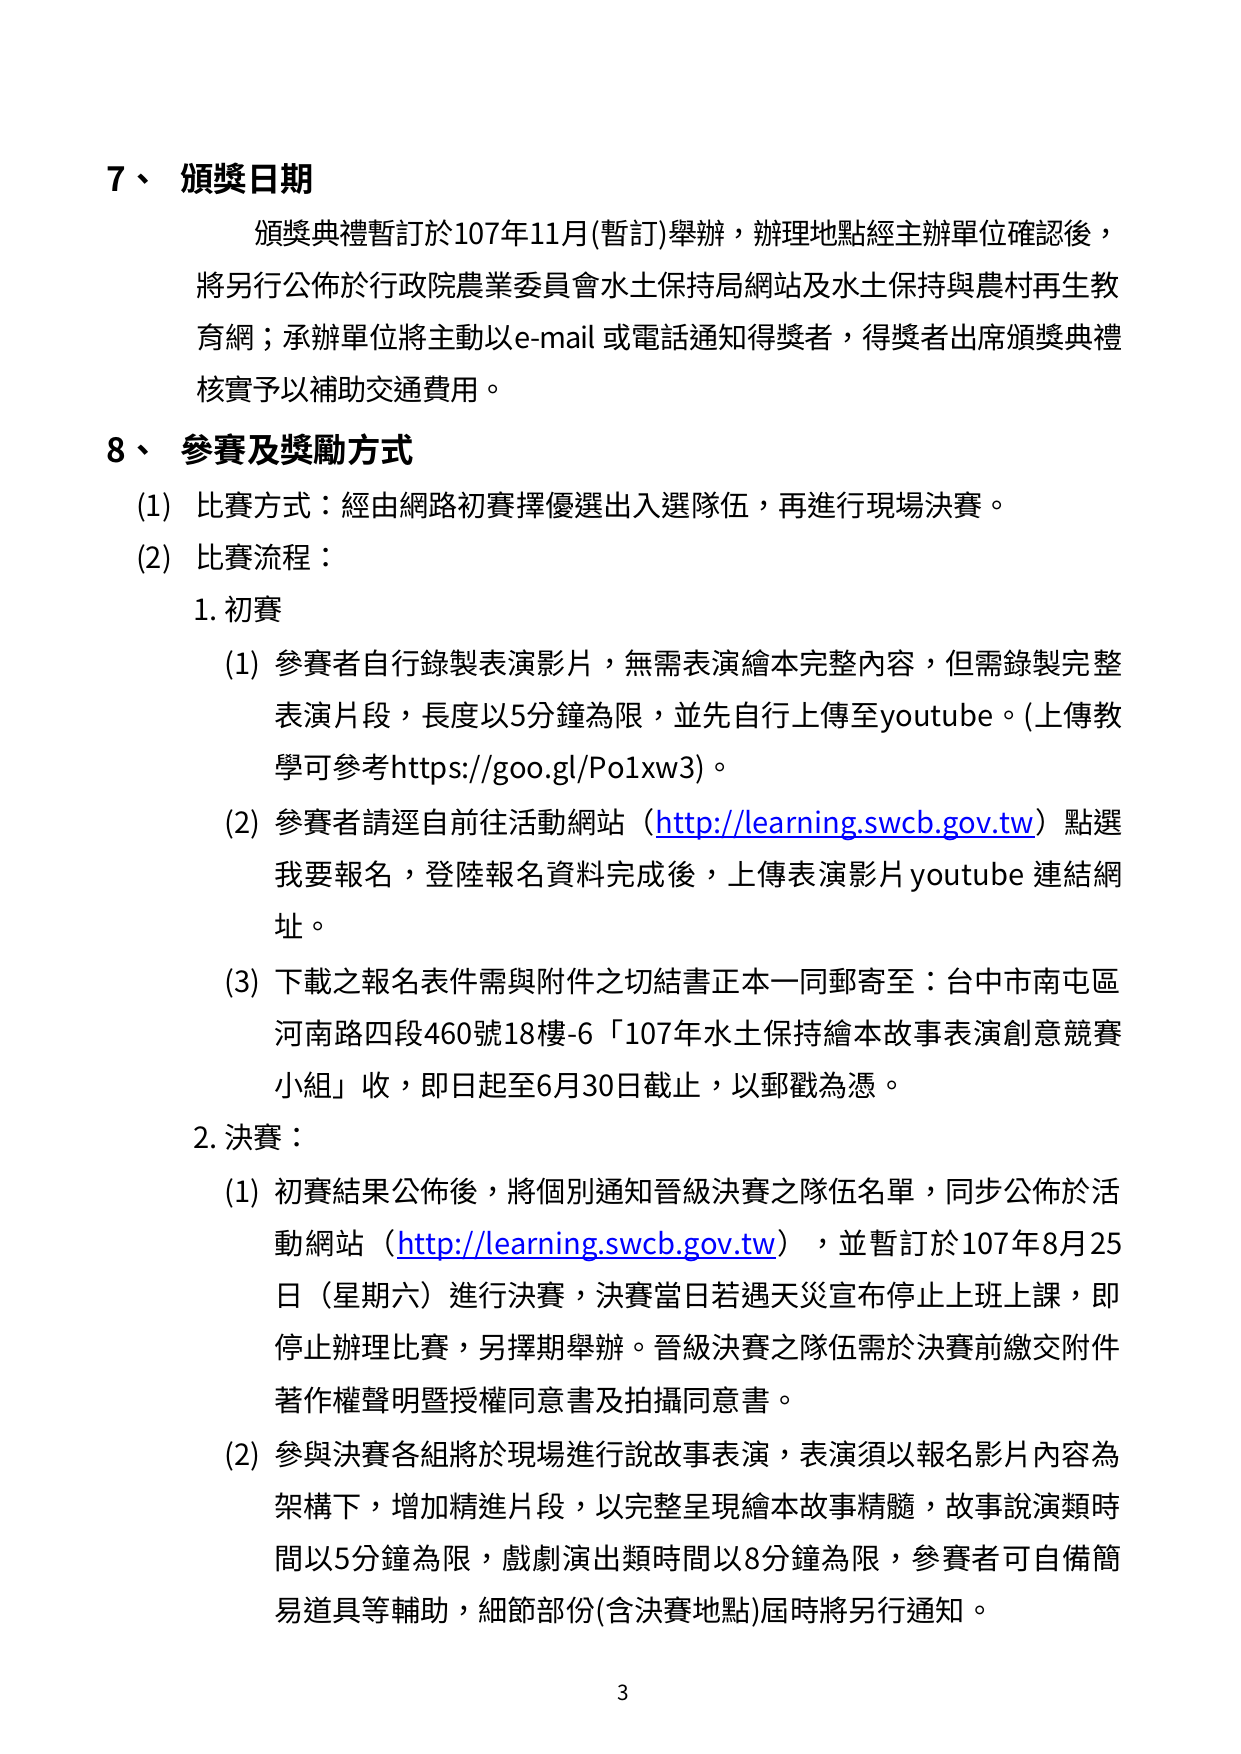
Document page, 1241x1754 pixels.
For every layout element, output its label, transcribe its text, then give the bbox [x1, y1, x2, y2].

list 下載之報名表件需與附件之切結書正本一同郵寄至：台中市南屯區河南路四段460號18樓-6「107年水土保持繪本故事表演創意競賽小組」收，即日起至6月30日截止，以郵戳為憑。 [224, 950, 1123, 1107]
list 比賽流程： [136, 526, 1140, 578]
list 初賽結果公佈後，將個別通知晉級決賽之隊伍名單，同步公佈於活動網站（http://learning.swcb.gov.tw），並暫訂於107年8月25日（星期六）進行決賽，決賽當日若遇天災宣布停止上班上課，即停止辦理比賽，另擇期舉辦。晉級決賽之隊伍需於決賽前繳交附件著作權聲明暨授權同意書及拍攝同意書。 [224, 1161, 1123, 1421]
subtitle 頒獎日期 [106, 146, 1140, 203]
list 比賽方式：經由網路初賽擇優選出入選隊伍，再進行現場決賽。 [136, 474, 1140, 526]
list 參賽者自行錄製表演影片，無需表演繪本完整內容，但需錄製完整表演片段，長度以5分鐘為限，並先自行上傳至youtube。(上傳教學可參考https://goo.gl/Po1xw3)。 [224, 633, 1123, 789]
text 頒獎典禮暫訂於107年11月(暫訂)舉辦，辦理地點經主辦單位確認後，將另行公佈於行政院農業委員會水土保持局網站及水土保持與農村再生教育網；承辦單位將主動以e-mail 或電話通知得獎者，得獎者出席頒獎典禮核實予以補助交通費用。 [196, 203, 1122, 411]
list 初賽 [193, 578, 1140, 631]
list 決賽： [193, 1107, 1140, 1159]
list 參與決賽各組將於現場進行說故事表演，表演須以報名影片內容為架構下，增加精進片段，以完整呈現繪本故事精髓，故事說演類時間以5分鐘為限，戲劇演出類時間以8分鐘為限，參賽者可自備簡易道具等輔助，細節部份(含決賽地點)屆時將另行通知。 [224, 1424, 1123, 1632]
list 參賽者請逕自前往活動網站（http://learning.swcb.gov.tw）點選我要報名，登陸報名資料完成後，上傳表演影片youtube 連結網址。 [224, 792, 1123, 948]
subtitle 參賽及獎勵方式 [106, 417, 1140, 474]
